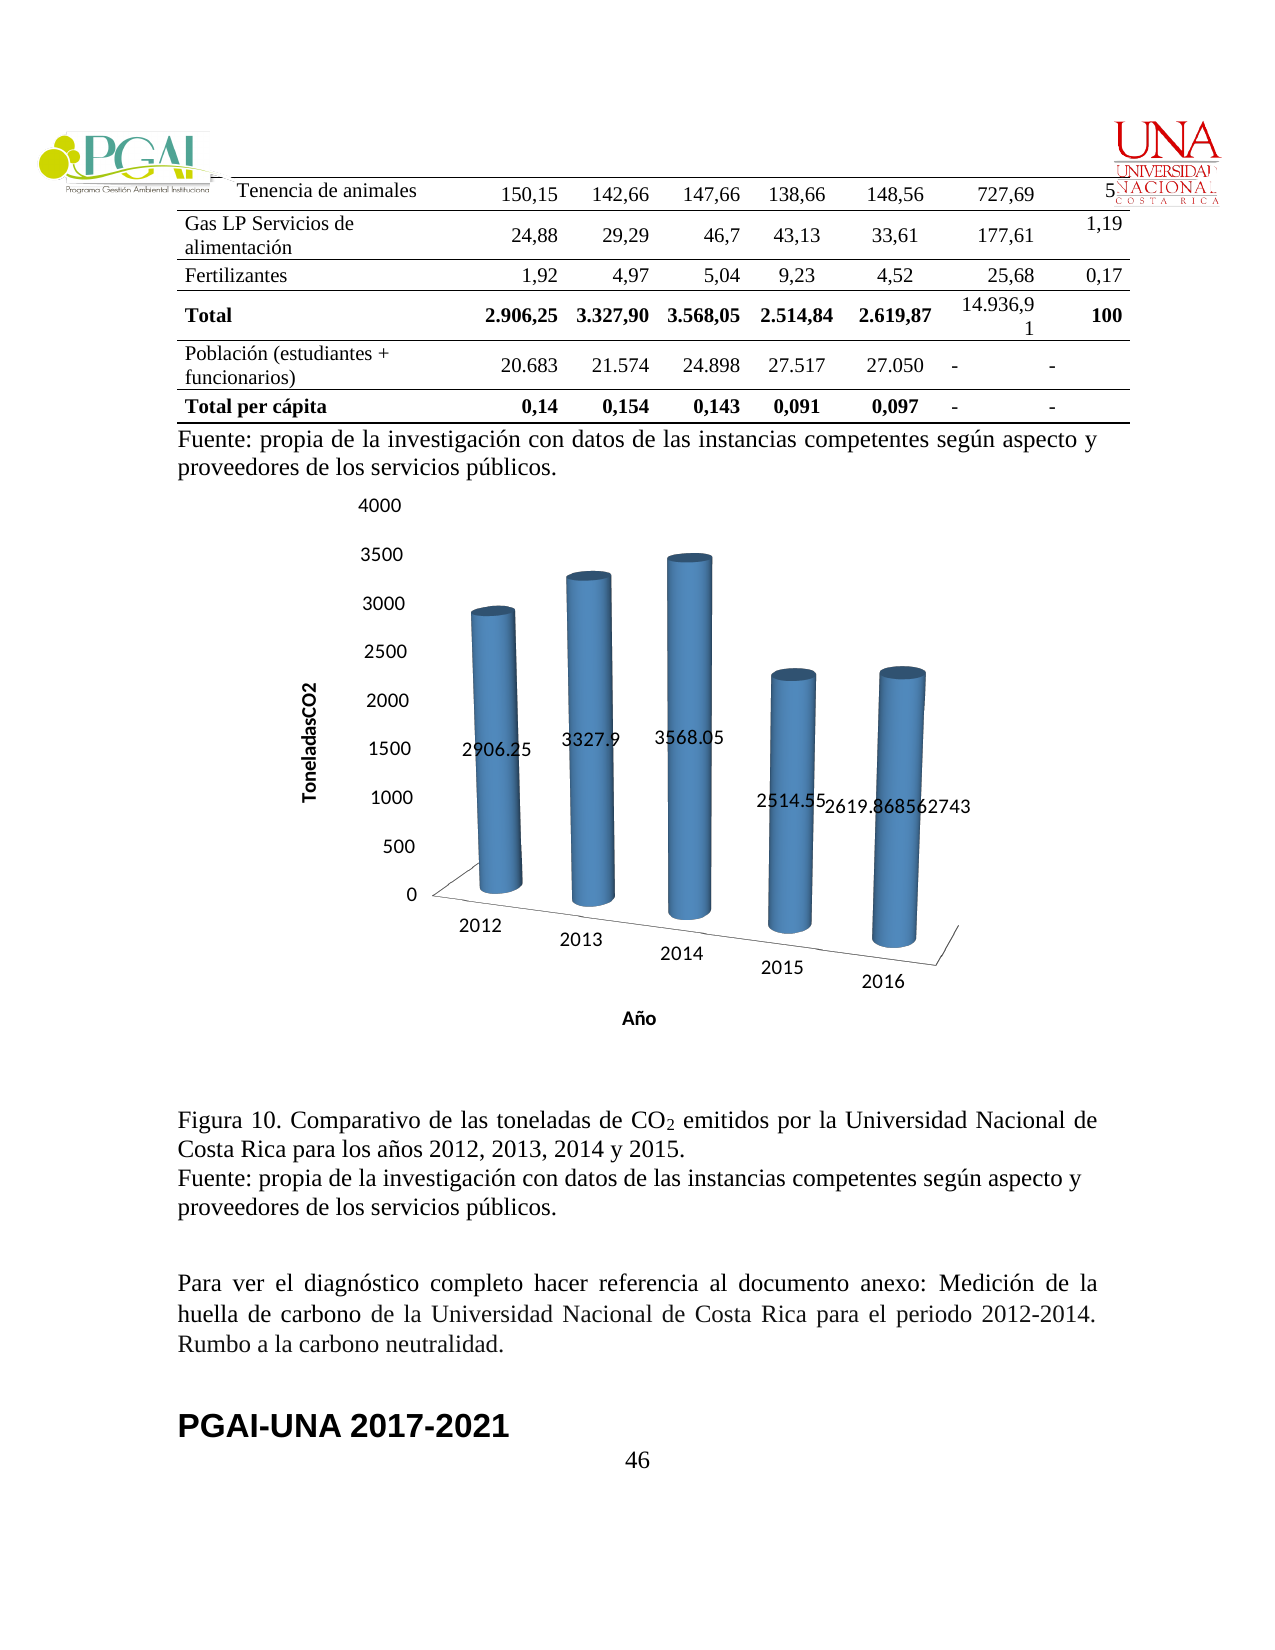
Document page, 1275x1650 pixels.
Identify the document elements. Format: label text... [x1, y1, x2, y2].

table_cell 148,56 [846, 178, 944, 210]
text Para ver el diagnóstico completo hacer referencia al documento anexo: Medición de la huella de carbono de la Universidad Nacional de Costa Rica para el periodo 2012-2014. Rumbo a la carbono neutralidad. [177, 1268, 1098, 1358]
table_cell Total per cápita [177, 390, 474, 422]
table_cell 0,143 [656, 390, 747, 422]
table_cell 2.619,87 [846, 291, 944, 339]
table_cell 4,97 [565, 260, 656, 290]
table_cell 33,61 [846, 211, 944, 259]
table_cell 14.936,91 [944, 291, 1041, 339]
table_cell Gas LP Servicios de alimentación [177, 211, 474, 259]
table_cell 0,154 [565, 390, 656, 422]
table_cell 142,66 [565, 178, 656, 210]
table_cell 177,61 [944, 211, 1041, 259]
table_cell - [1041, 390, 1129, 422]
table_cell Fertilizantes [177, 260, 474, 290]
table_cell 138,66 [747, 178, 846, 210]
table_cell 2.514,84 [747, 291, 846, 339]
table_cell 0,091 [747, 390, 846, 422]
table_cell 0,17 [1041, 260, 1129, 290]
table_cell 147,66 [656, 178, 747, 210]
table_cell 3.327,90 [565, 291, 656, 339]
table_cell 27.517 [747, 341, 846, 389]
text Fuente: propia de la investigación con datos de las instancias competentes según aspecto y proveedores de los servicios públicos. [177, 1163, 1098, 1221]
table_cell - [944, 341, 1041, 389]
table_cell 0,14 [474, 390, 565, 422]
table_cell 24.898 [656, 341, 747, 389]
table_cell 100 [1041, 291, 1129, 339]
table_cell 1,19 [1041, 211, 1129, 259]
text Fuente: propia de la investigación con datos de las instancias competentes según aspecto y proveedores de los servicios públicos. [177, 424, 1098, 481]
table_cell 5 [1041, 178, 1129, 210]
table_cell 46,7 [656, 211, 747, 259]
table_cell 24,88 [474, 211, 565, 259]
table_cell 1,92 [474, 260, 565, 290]
table_cell 9,23 [747, 260, 846, 290]
table_cell 43,13 [747, 211, 846, 259]
table_cell - [1041, 341, 1129, 389]
table_cell 27.050 [846, 341, 944, 389]
table_cell Tenencia de animales [177, 178, 474, 210]
table_cell Población (estudiantes + funcionarios) [177, 341, 474, 389]
table_cell 0,097 [846, 390, 944, 422]
table_cell - [944, 390, 1041, 422]
table_cell 150,15 [474, 178, 565, 210]
text Figura 10. Comparativo de las toneladas de CO2 emitidos por la Universidad Nacional de Costa Rica para los años 2012, 2013, 2014 y 2015. [177, 1106, 1098, 1163]
table_cell 21.574 [565, 341, 656, 389]
table_cell 29,29 [565, 211, 656, 259]
table_cell 3.568,05 [656, 291, 747, 339]
table_cell Total [177, 291, 474, 339]
table_cell 20.683 [474, 341, 565, 389]
table_cell 5,04 [656, 260, 747, 290]
table_cell 727,69 [944, 178, 1041, 210]
table_cell 4,52 [846, 260, 944, 290]
table_cell 2.906,25 [474, 291, 565, 339]
table_cell 25,68 [944, 260, 1041, 290]
